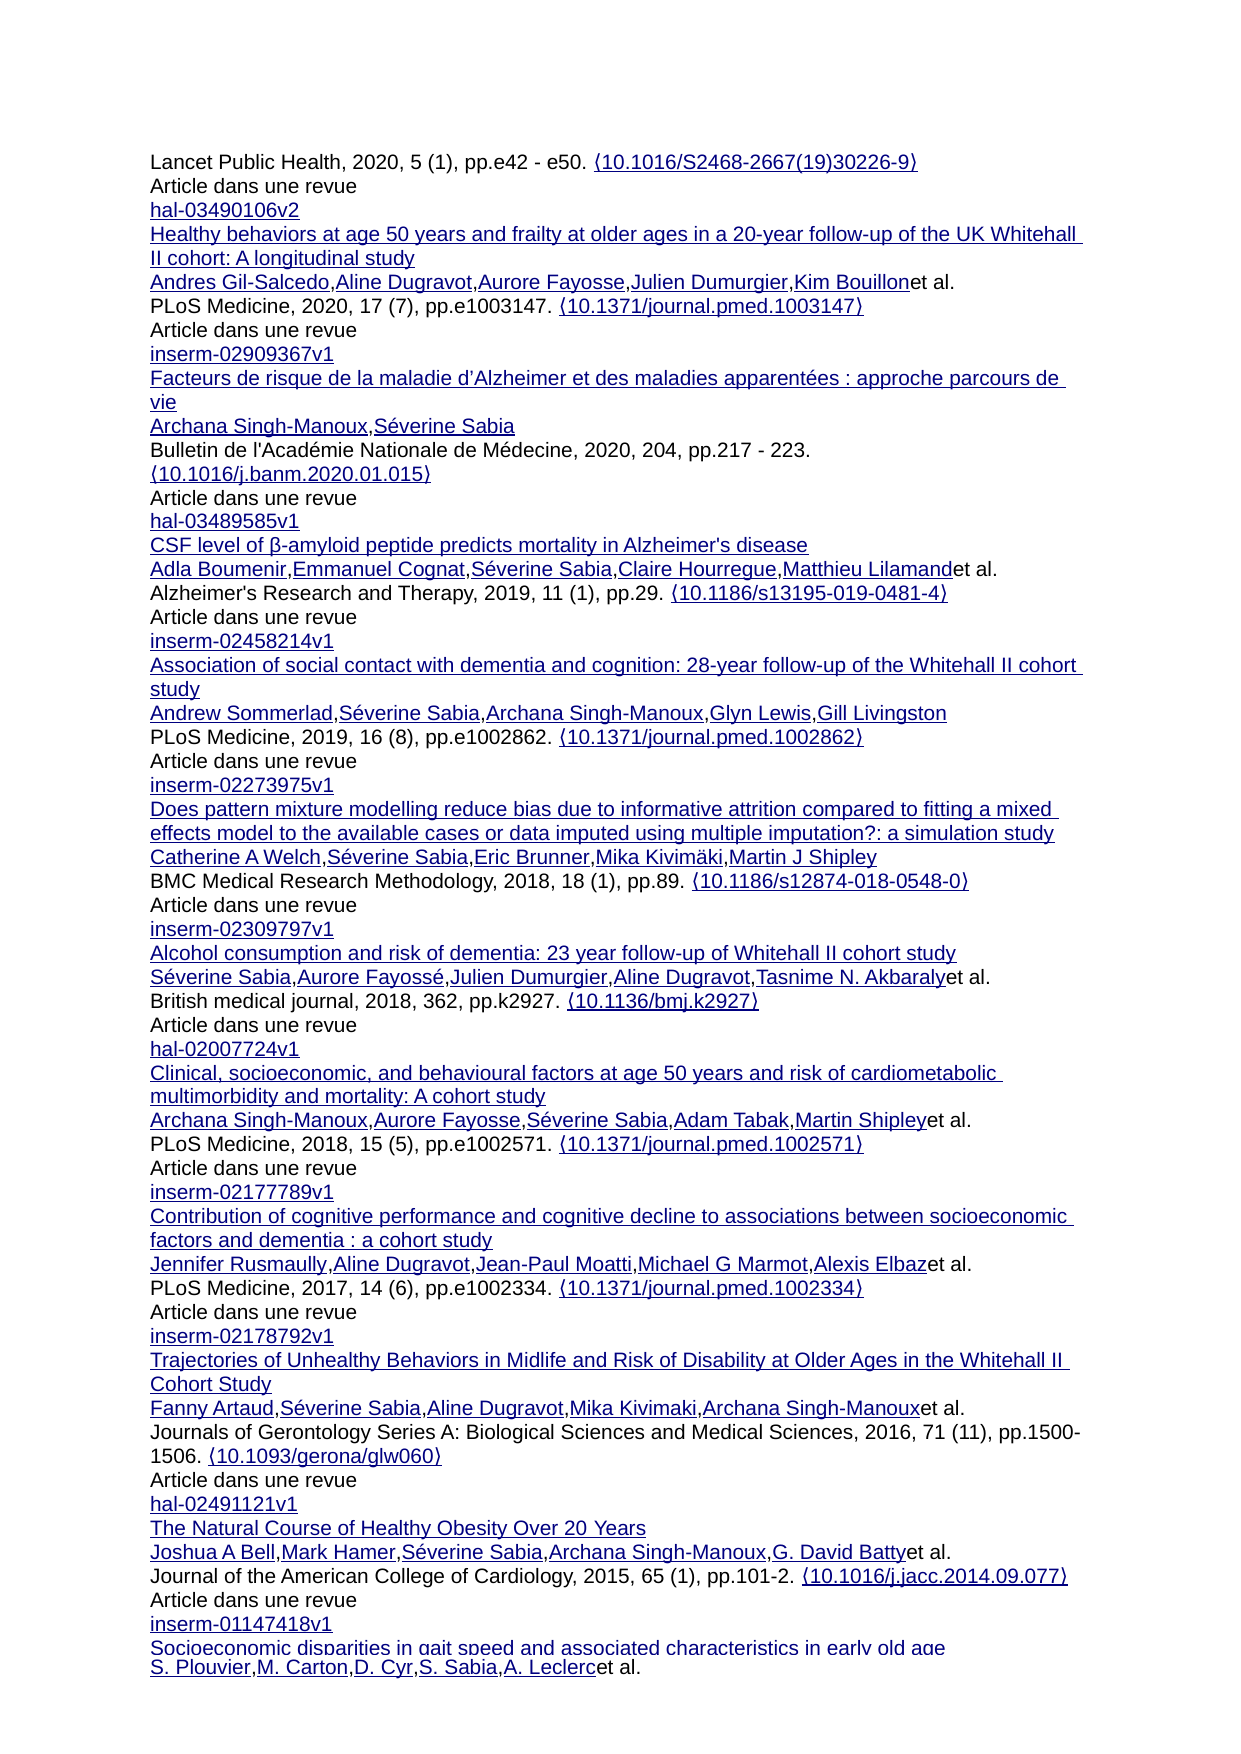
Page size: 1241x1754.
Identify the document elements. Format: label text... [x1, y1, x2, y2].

table_cell Trajectories of Unhealthy Behaviors in Midlife and Risk of Disability at Older Ages in the Whitehall II Cohort Study Fanny Artaud,Séverine Sabia,Aline Dugravot,Mika Kivimaki,Archana Singh-Manouxet al. Journals of Gerontology Series A: Biological Sciences and Medical Sciences, 2016, 71 (11), pp.1500-1506. ⟨10.1093/gerona/glw060⟩ Article dans une revue hal-02491121v1 [150, 1348, 1090, 1516]
table_cell Contribution of cognitive performance and cognitive decline to associations between socioeconomic factors and dementia : a cohort study Jennifer Rusmaully,Aline Dugravot,Jean-Paul Moatti,Michael G Marmot,Alexis Elbazet al. PLoS Medicine, 2017, 14 (6), pp.e1002334. ⟨10.1371/journal.pmed.1002334⟩ Article dans une revue inserm-02178792v1 [150, 1204, 1090, 1348]
table_cell Socioeconomic disparities in gait speed and associated characteristics in early old age S. Plouvier,M. Carton,D. Cyr,S. Sabia,A. Leclercet al. [150, 1635, 1090, 1679]
table_cell Lancet Public Health, 2020, 5 (1), pp.e42 - e50. ⟨10.1016/S2468-2667(19)30226-9⟩ Article dans une revue hal-03490106v2 [150, 150, 1090, 222]
table_cell Clinical, socioeconomic, and behavioural factors at age 50 years and risk of cardiometabolic multimorbidity and mortality: A cohort study Archana Singh-Manoux,Aurore Fayosse,Séverine Sabia,Adam Tabak,Martin Shipleyet al. PLoS Medicine, 2018, 15 (5), pp.e1002571. ⟨10.1371/journal.pmed.1002571⟩ Article dans une revue inserm-02177789v1 [150, 1060, 1090, 1204]
table_cell Association of social contact with dementia and cognition: 28-year follow-up of the Whitehall II cohort study Andrew Sommerlad,Séverine Sabia,Archana Singh-Manoux,Glyn Lewis,Gill Livingston PLoS Medicine, 2019, 16 (8), pp.e1002862. ⟨10.1371/journal.pmed.1002862⟩ Article dans une revue inserm-02273975v1 [150, 653, 1090, 797]
table_cell CSF level of β-amyloid peptide predicts mortality in Alzheimer's disease Adla Boumenir,Emmanuel Cognat,Séverine Sabia,Claire Hourregue,Matthieu Lilamandet al. Alzheimer's Research and Therapy, 2019, 11 (1), pp.29. ⟨10.1186/s13195-019-0481-4⟩ Article dans une revue inserm-02458214v1 [150, 533, 1090, 653]
table_cell The Natural Course of Healthy Obesity Over 20 Years Joshua A Bell,Mark Hamer,Séverine Sabia,Archana Singh-Manoux,G. David Battyet al. Journal of the American College of Cardiology, 2015, 65 (1), pp.101-2. ⟨10.1016/j.jacc.2014.09.077⟩ Article dans une revue inserm-01147418v1 [150, 1516, 1090, 1635]
table_cell Does pattern mixture modelling reduce bias due to informative attrition compared to fitting a mixed effects model to the available cases or data imputed using multiple imputation?: a simulation study Catherine A Welch,Séverine Sabia,Eric Brunner,Mika Kivimäki,Martin J Shipley BMC Medical Research Methodology, 2018, 18 (1), pp.89. ⟨10.1186/s12874-018-0548-0⟩ Article dans une revue inserm-02309797v1 [150, 797, 1090, 941]
table_cell Facteurs de risque de la maladie d’Alzheimer et des maladies apparentées : approche parcours de vie Archana Singh-Manoux,Séverine Sabia Bulletin de l'Académie Nationale de Médecine, 2020, 204, pp.217 - 223. ⟨10.1016/j.banm.2020.01.015⟩ Article dans une revue hal-03489585v1 [150, 366, 1090, 533]
table_cell Alcohol consumption and risk of dementia: 23 year follow-up of Whitehall II cohort study Séverine Sabia,Aurore Fayossé,Julien Dumurgier,Aline Dugravot,Tasnime N. Akbaralyet al. British medical journal, 2018, 362, pp.k2927. ⟨10.1136/bmj.k2927⟩ Article dans une revue hal-02007724v1 [150, 941, 1090, 1060]
table_cell Healthy behaviors at age 50 years and frailty at older ages in a 20-year follow-up of the UK Whitehall II cohort: A longitudinal study Andres Gil-Salcedo,Aline Dugravot,Aurore Fayosse,Julien Dumurgier,Kim Bouillonet al. PLoS Medicine, 2020, 17 (7), pp.e1003147. ⟨10.1371/journal.pmed.1003147⟩ Article dans une revue inserm-02909367v1 [150, 222, 1090, 366]
